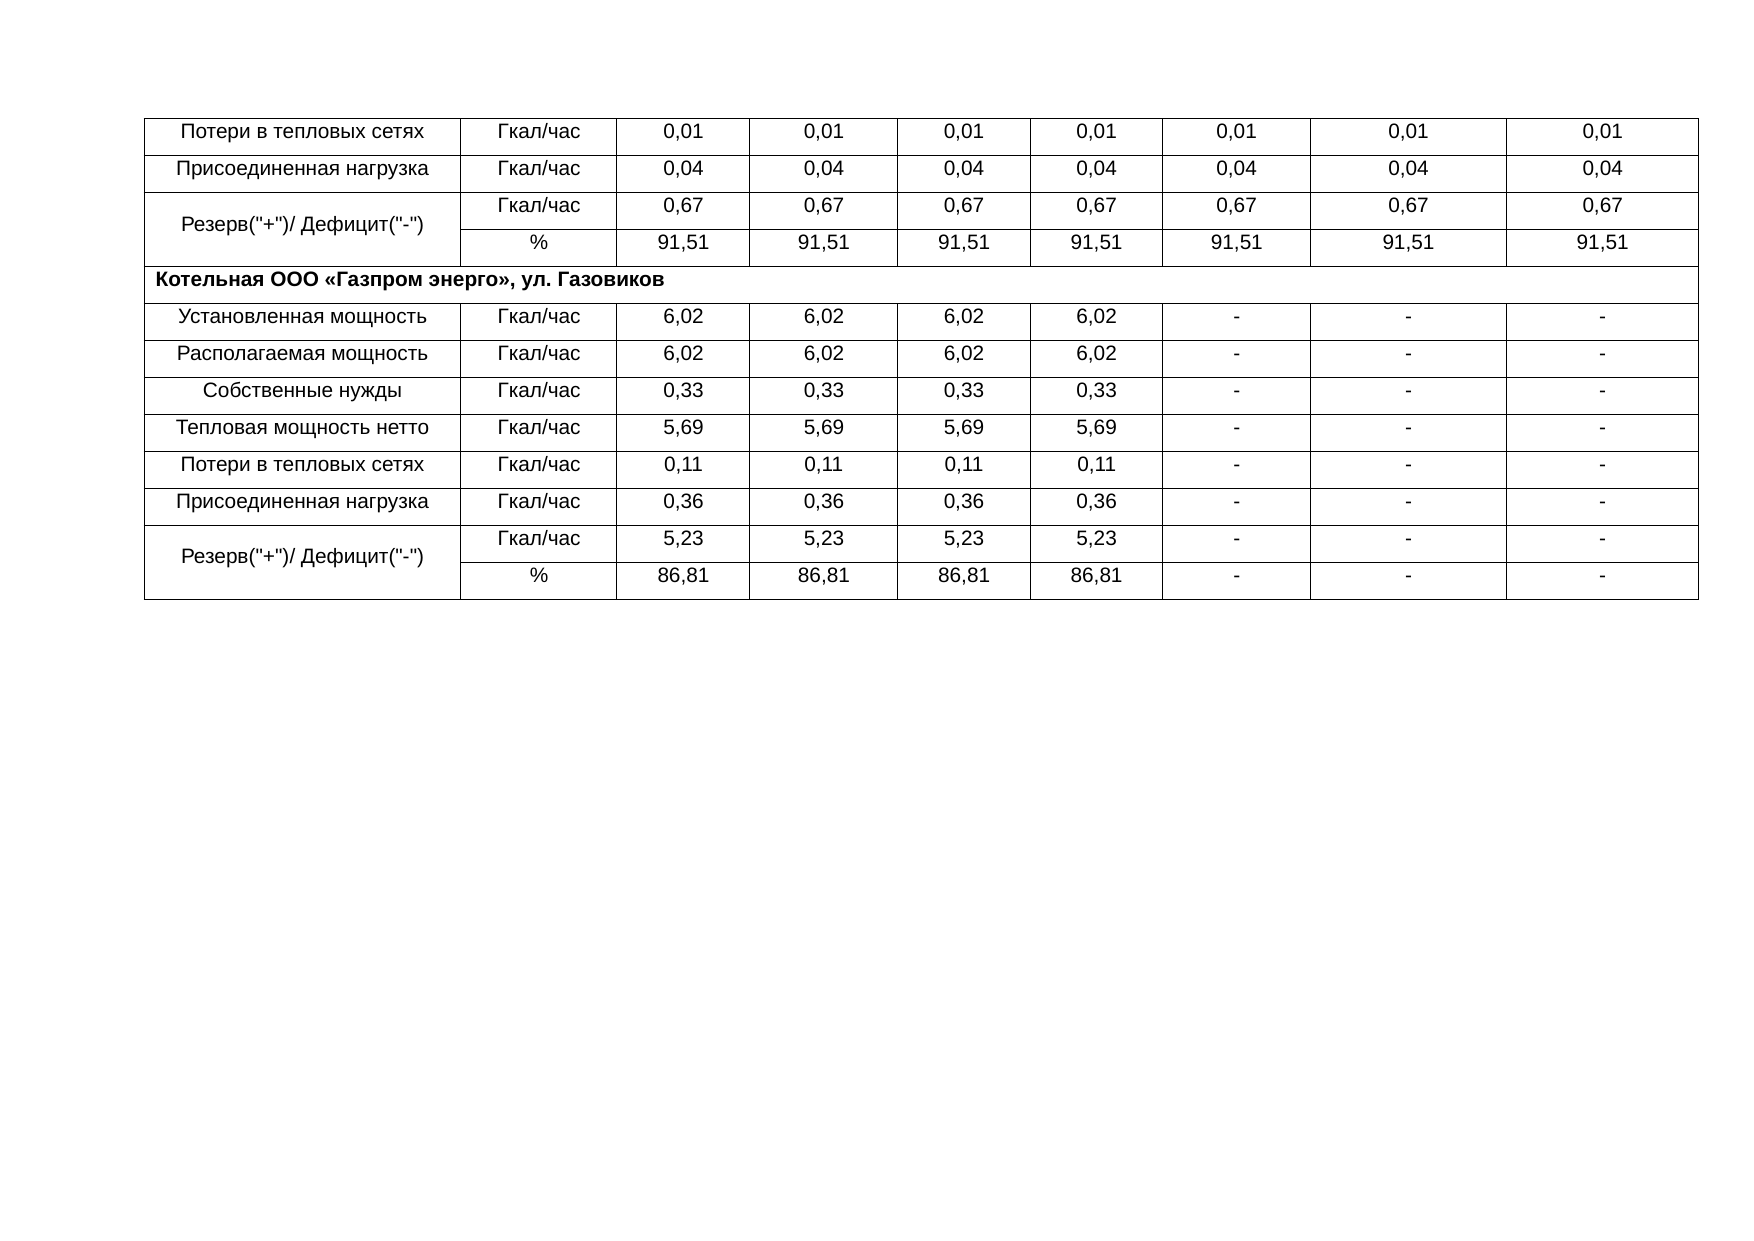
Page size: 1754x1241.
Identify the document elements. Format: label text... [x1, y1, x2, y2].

table_cell 91,51 [1031, 230, 1162, 266]
table_cell - [1507, 415, 1698, 451]
table_cell 6,02 [750, 341, 897, 377]
table_cell 86,81 [898, 563, 1030, 599]
table_cell Гкал/час [461, 526, 616, 562]
table_cell Установленная мощность [145, 304, 460, 340]
table_cell 0,01 [1507, 119, 1698, 155]
table_cell 0,04 [617, 156, 749, 192]
table_cell Потери в тепловых сетях [145, 452, 460, 488]
table_cell - [1507, 304, 1698, 340]
table_cell 5,23 [1031, 526, 1162, 562]
table_cell Располагаемая мощность [145, 341, 460, 377]
table_cell 6,02 [1031, 341, 1162, 377]
table_cell - [1311, 526, 1506, 562]
table_cell 0,36 [750, 489, 897, 525]
table_cell - [1311, 489, 1506, 525]
table_cell 5,23 [750, 526, 897, 562]
table_cell - [1163, 489, 1310, 525]
table_cell 91,51 [898, 230, 1030, 266]
table_cell 6,02 [617, 341, 749, 377]
table_cell Потери в тепловых сетях [145, 119, 460, 155]
table_cell Собственные нужды [145, 378, 460, 414]
table_cell Резерв("+")/ Дефицит("-") [145, 526, 460, 599]
table_cell - [1311, 304, 1506, 340]
table_cell 0,67 [1507, 193, 1698, 229]
table_cell - [1311, 563, 1506, 599]
table_cell 0,04 [1507, 156, 1698, 192]
table_cell 6,02 [617, 304, 749, 340]
table_cell 0,36 [617, 489, 749, 525]
table_cell % [461, 230, 616, 266]
table_cell Гкал/час [461, 304, 616, 340]
table_cell - [1163, 563, 1310, 599]
table_cell 5,69 [898, 415, 1030, 451]
table_cell 0,33 [750, 378, 897, 414]
table_cell 5,23 [617, 526, 749, 562]
table_cell 0,04 [1163, 156, 1310, 192]
table_cell 5,69 [1031, 415, 1162, 451]
table_cell Гкал/час [461, 341, 616, 377]
table_cell - [1507, 452, 1698, 488]
table_cell - [1311, 341, 1506, 377]
table_cell 0,67 [1163, 193, 1310, 229]
table_cell 86,81 [617, 563, 749, 599]
table_cell Гкал/час [461, 156, 616, 192]
table_cell Гкал/час [461, 193, 616, 229]
table_cell 0,67 [750, 193, 897, 229]
table_cell 91,51 [750, 230, 897, 266]
table_cell 0,11 [1031, 452, 1162, 488]
table_cell - [1507, 341, 1698, 377]
table_cell - [1507, 378, 1698, 414]
table_cell 0,04 [750, 156, 897, 192]
table_cell - [1163, 378, 1310, 414]
table_cell Присоединенная нагрузка [145, 489, 460, 525]
table_cell Гкал/час [461, 119, 616, 155]
table_cell 0,11 [617, 452, 749, 488]
table_cell - [1311, 452, 1506, 488]
table_cell - [1507, 526, 1698, 562]
table_cell 0,01 [898, 119, 1030, 155]
table_cell Резерв("+")/ Дефицит("-") [145, 193, 460, 266]
table_cell 0,01 [1031, 119, 1162, 155]
table_cell Гкал/час [461, 415, 616, 451]
table_cell 5,23 [898, 526, 1030, 562]
table_cell 6,02 [898, 341, 1030, 377]
table_cell Тепловая мощность нетто [145, 415, 460, 451]
table_cell Гкал/час [461, 489, 616, 525]
table_cell 0,01 [617, 119, 749, 155]
table_cell 0,33 [1031, 378, 1162, 414]
table_cell % [461, 563, 616, 599]
table_cell - [1163, 341, 1310, 377]
table_cell 91,51 [617, 230, 749, 266]
table_cell Котельная ООО «Газпром энерго», ул. Газовиков [145, 267, 1698, 303]
table_cell 91,51 [1507, 230, 1698, 266]
table_cell 6,02 [750, 304, 897, 340]
table_cell 0,04 [1031, 156, 1162, 192]
table_cell - [1311, 415, 1506, 451]
table_cell 0,36 [898, 489, 1030, 525]
table_cell 91,51 [1163, 230, 1310, 266]
table_cell 0,11 [898, 452, 1030, 488]
table_cell Гкал/час [461, 378, 616, 414]
table_cell 86,81 [750, 563, 897, 599]
table_cell 0,01 [1311, 119, 1506, 155]
table_cell 86,81 [1031, 563, 1162, 599]
table_cell 0,04 [1311, 156, 1506, 192]
table_cell Гкал/час [461, 452, 616, 488]
table_cell - [1163, 526, 1310, 562]
table_cell - [1163, 304, 1310, 340]
table_cell 0,11 [750, 452, 897, 488]
table_cell 0,36 [1031, 489, 1162, 525]
table_cell 0,67 [1031, 193, 1162, 229]
table_cell 0,33 [617, 378, 749, 414]
table_cell - [1163, 415, 1310, 451]
table_cell 0,01 [750, 119, 897, 155]
table_cell Присоединенная нагрузка [145, 156, 460, 192]
table_cell 6,02 [898, 304, 1030, 340]
table_cell - [1507, 563, 1698, 599]
table_cell - [1507, 489, 1698, 525]
table_cell 0,04 [898, 156, 1030, 192]
table_cell 0,67 [898, 193, 1030, 229]
table_cell - [1311, 378, 1506, 414]
table_cell 5,69 [750, 415, 897, 451]
table_cell 0,67 [617, 193, 749, 229]
table_cell 0,01 [1163, 119, 1310, 155]
table_cell 0,33 [898, 378, 1030, 414]
table_cell 5,69 [617, 415, 749, 451]
table_cell - [1163, 452, 1310, 488]
table_cell 6,02 [1031, 304, 1162, 340]
table_cell 91,51 [1311, 230, 1506, 266]
table_cell 0,67 [1311, 193, 1506, 229]
